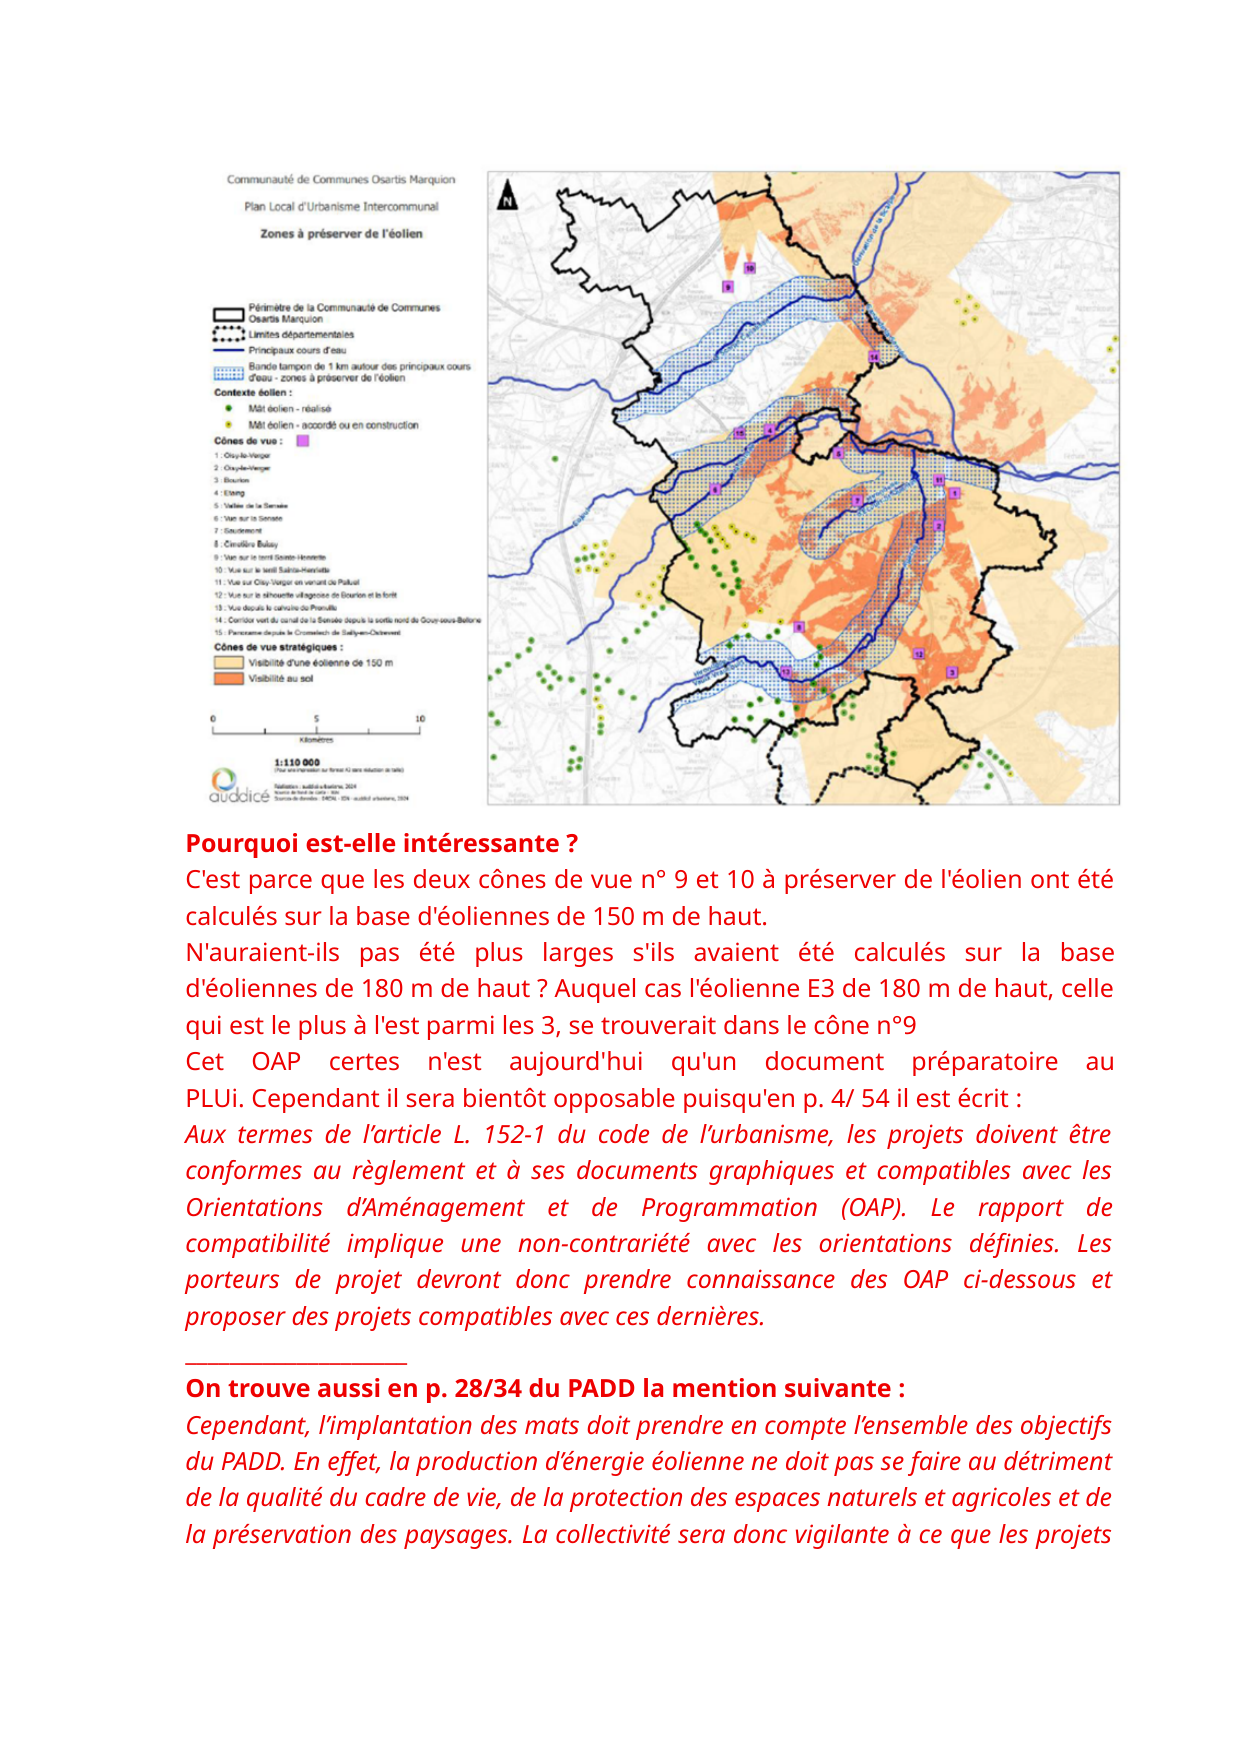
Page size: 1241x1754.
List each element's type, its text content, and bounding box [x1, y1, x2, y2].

text N'auraient-ils pas été plus larges s'ils avaient été calculés sur la base d'éoliennes de 180 m de haut ? Auquel cas l'éolienne E3 de 180 m de haut, celle qui est le plus à l'est parmi les 3, se trouverait dans le cône n°9 [185, 935, 1116, 1042]
text Aux termes de l’article L. 152-1 du code de l’urbanisme, les projets doivent être conformes au règlement et à ses documents graphiques et compatibles avec les Orientations d’Aménagement et de Programmation (OAP). Le rapport de compatibilité implique une non-contrariété avec les orientations définies. Les porteurs de projet devront donc prendre connaissance des OAP ci-dessous et proposer des projets compatibles avec ces dernières. [185, 1117, 1116, 1332]
picture [185, 147, 1130, 824]
text Cependant, l’implantation des mats doit prendre en compte l’ensemble des objectifs du PADD. En effet, la production d’énergie éolienne ne doit pas se faire au détriment de la qualité du cadre de vie, de la protection des espaces naturels et agricoles et de la préservation des paysages. La collectivité sera donc vigilante à ce que les projets [185, 1407, 1116, 1551]
text Pourquoi est-elle intéressante ? [185, 826, 1116, 860]
text Cet OAP certes n'est aujourd'hui qu'un document préparatoire au PLUi. Cependant il sera bientôt opposable puisqu'en p. 4/ 54 il est écrit : [185, 1044, 1116, 1114]
text C'est parce que les deux cônes de vue n° 9 et 10 à préserver de l'éolien ont été calculés sur la base d'éoliennes de 150 m de haut. [185, 862, 1116, 932]
text ____________________ [185, 1335, 1116, 1369]
text On trouve aussi en p. 28/34 du PADD la mention suivante : [185, 1371, 1116, 1405]
